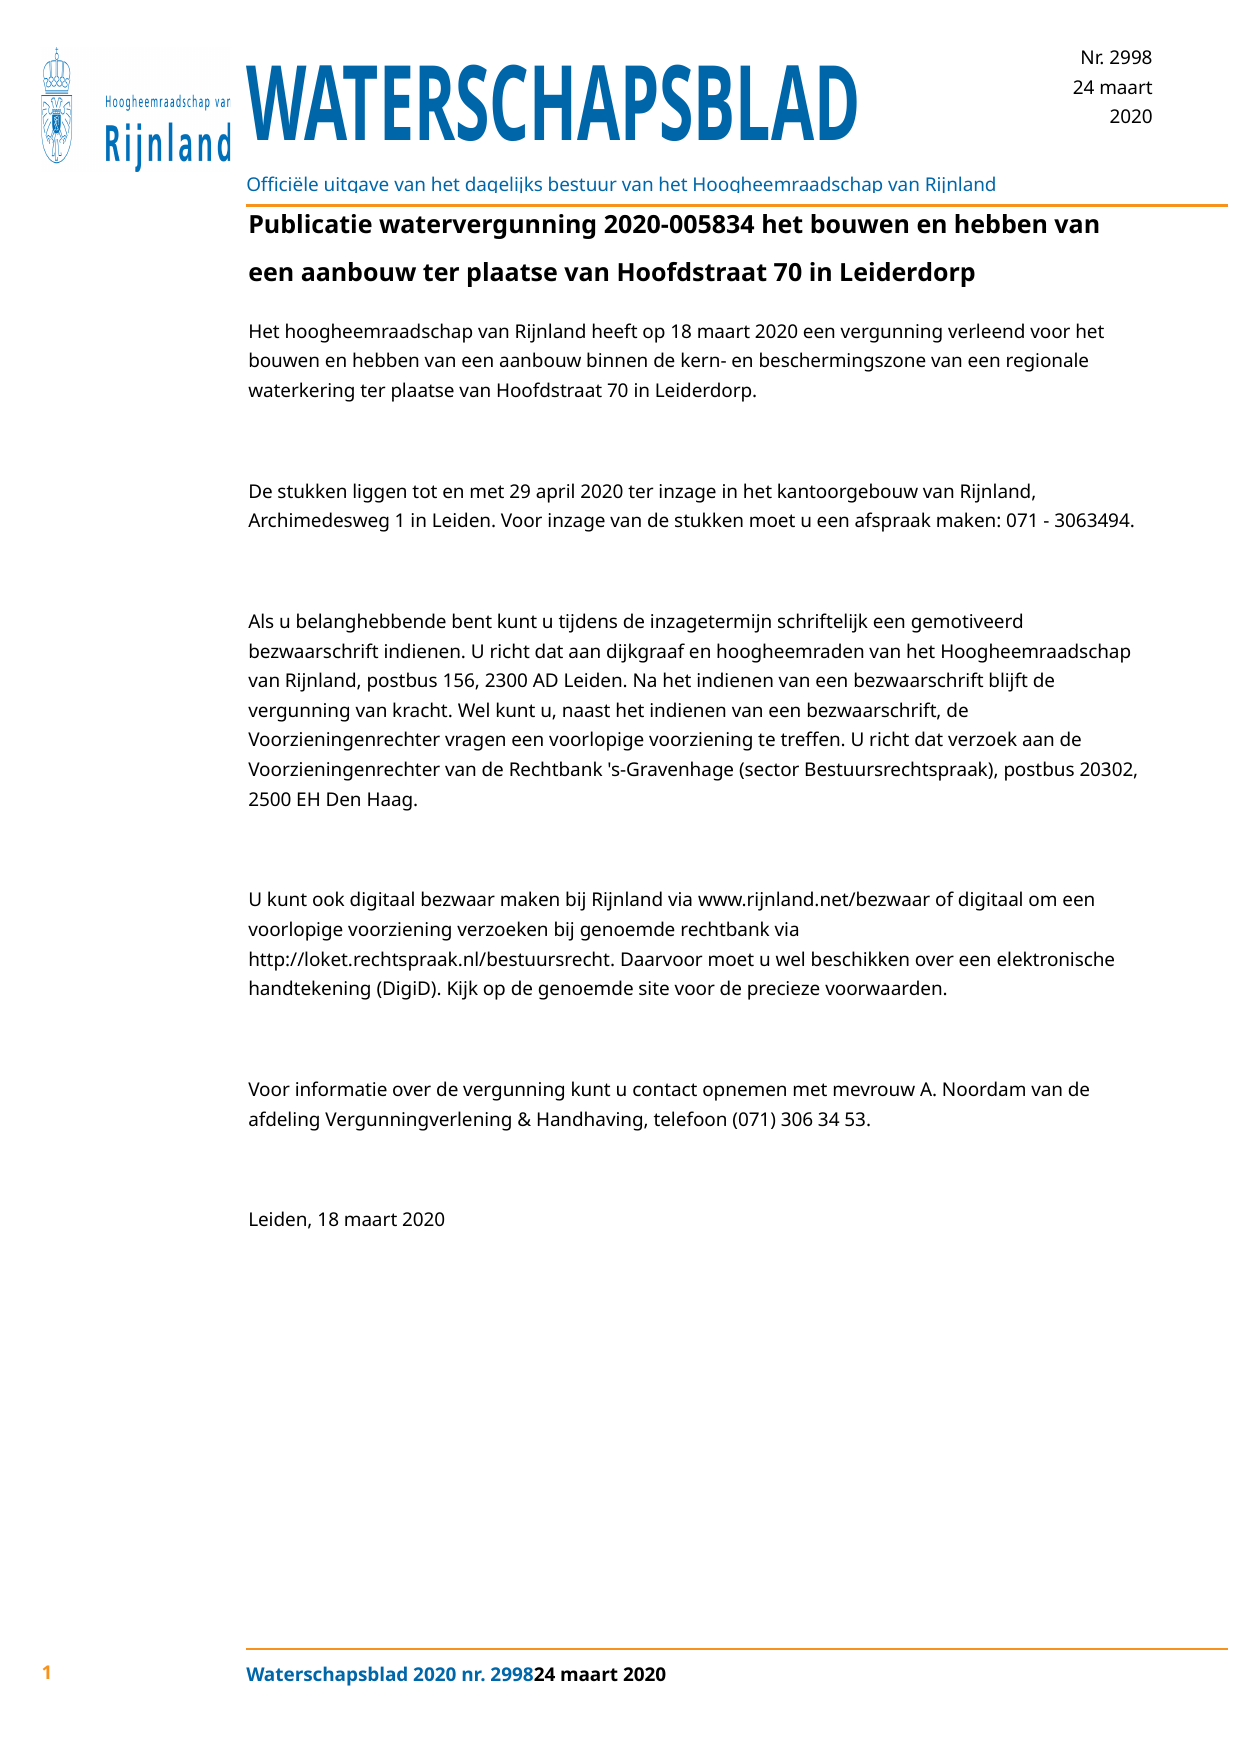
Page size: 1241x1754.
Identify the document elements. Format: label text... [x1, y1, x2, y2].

text Publicatie watervergunning 2020-005834 het bouwen en hebben van een aanbouw ter plaatse van Hoofdstraat 70 in Leiderdorp [248, 207, 1152, 288]
picture [41, 47, 231, 172]
text Leiden, 18 maart 2020 [248, 1207, 1152, 1232]
text U kunt ook digitaal bezwaar maken bij Rijnland via www.rijnland.net/bezwaar of digitaal om een voorlopige voorziening verzoeken bij genoemde rechtbank via http://loket.rechtspraak.nl/bestuursrecht. Daarvoor moet u wel beschikken over een elektronische handtekening (DigiD). Kijk op de genoemde site voor de precieze voorwaarden. [248, 887, 1152, 1001]
text Voor informatie over de vergunning kunt u contact opnemen met mevrouw A. Noordam van de afdeling Vergunningverlening & Handhaving, telefoon (071) 306 34 53. [248, 1076, 1152, 1132]
text Het hoogheemraadschap van Rijnland heeft op 18 maart 2020 een vergunning verleend voor het bouwen en hebben van een aanbouw binnen de kern- en beschermingszone van een regionale waterkering ter plaatse van Hoofdstraat 70 in Leiderdorp. [248, 318, 1152, 403]
text De stukken liggen tot en met 29 april 2020 ter inzage in het kantoorgebouw van Rijnland, Archimedesweg 1 in Leiden. Voor inzage van de stukken moet u een afspraak maken: 071 - 3063494. [248, 478, 1152, 533]
text Als u belanghebbende bent kunt u tijdens de inzagetermijn schriftelijk een gemotiveerd bezwaarschrift indienen. U richt dat aan dijkgraaf en hoogheemraden van het Hoogheemraadschap van Rijnland, postbus 156, 2300 AD Leiden. Na het indienen van een bezwaarschrift blijft de vergunning van kracht. Wel kunt u, naast het indienen van een bezwaarschrift, de Voorzieningenrechter vragen een voorlopige voorziening te treffen. U richt dat verzoek aan de Voorzieningenrechter van de Rechtbank 's-Gravenhage (sector Bestuursrechtspraak), postbus 20302, 2500 EH Den Haag. [248, 608, 1152, 812]
